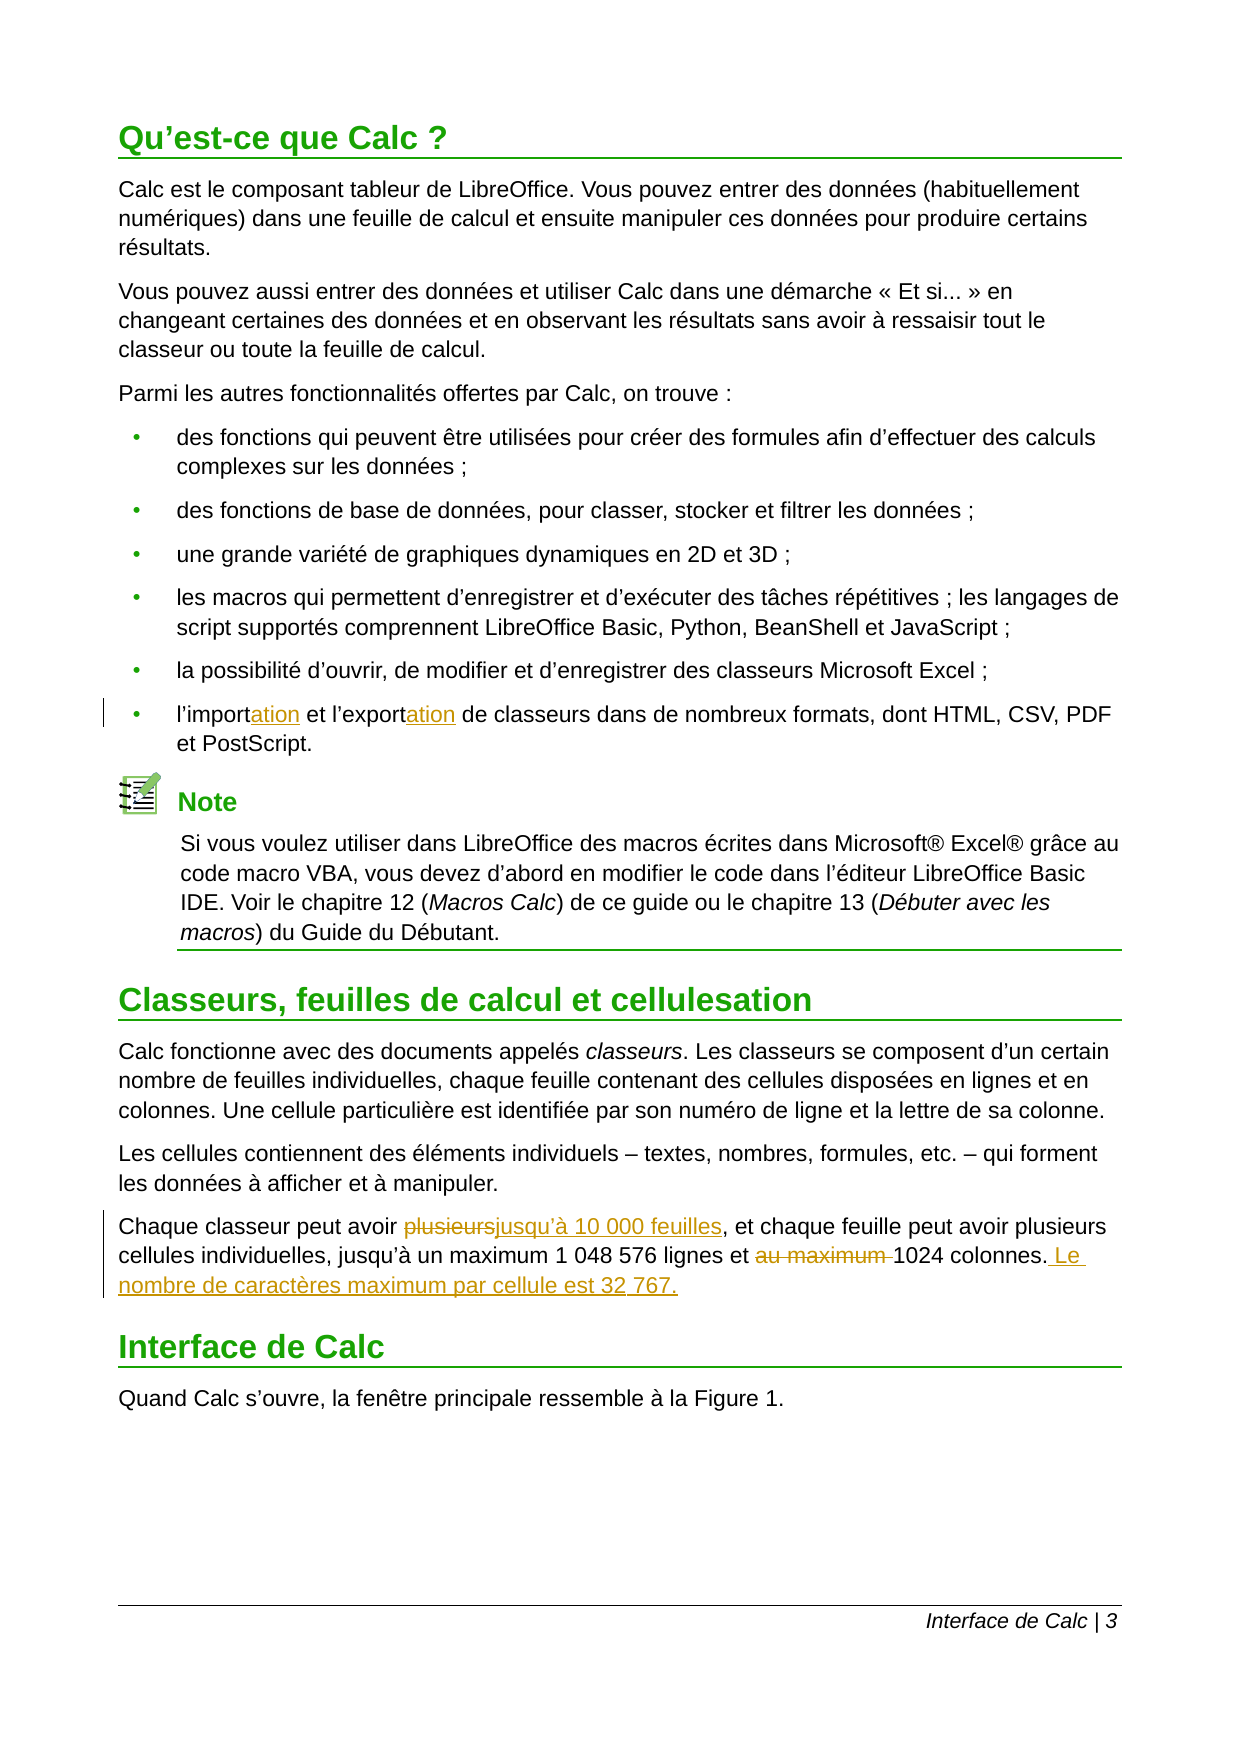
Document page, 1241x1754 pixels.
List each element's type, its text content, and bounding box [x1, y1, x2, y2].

subtitle Qu’est-ce que Calc ? [118, 118, 1122, 157]
text Parmi les autres fonctionnalités offertes par Calc, on trouve : [118, 377, 1122, 407]
text Vous pouvez aussi entrer des données et utiliser Calc dans une démarche « Et si... » en changeant certaines des données et en observant les résultats sans avoir à ressaisir tout le classeur ou toute la feuille de calcul. [118, 275, 1122, 363]
text Calc fonctionne avec des documents appelés classeurs. Les classeurs se composent d’un certain nombre de feuilles individuelles, chaque feuille contenant des cellules disposées en lignes et en colonnes. Une cellule particulière est identifiée par son numéro de ligne et la lettre de sa colonne. [118, 1035, 1122, 1123]
subtitle Classeurs, feuilles de calcul et cellulesation [118, 980, 1122, 1019]
text Chaque classeur peut avoir jusqu’à 10 000 feuilles, et chaque feuille peut avoir plusieurs cellules individuelles, jusqu’à un maximum 1 048 576 lignes et 1024 colonnes. Le nombre de caractères maximum par cellule est 32 767. [118, 1210, 1122, 1298]
subtitle Interface de Calc [118, 1327, 1122, 1366]
text Calc est le composant tableur de LibreOffice. Vous pouvez entrer des données (habituellement numériques) dans une feuille de calcul et ensuite manipuler ces données pour produire certains résultats. [118, 173, 1122, 261]
list une grande variété de graphiques dynamiques en 2D et 3D ; [133, 538, 1122, 567]
list des fonctions de base de données, pour classer, stocker et filtrer les données ; [133, 494, 1122, 523]
text Quand Calc s’ouvre, la fenêtre principale ressemble à la Figure 1. [118, 1382, 1122, 1411]
list l’importation et l’exportation de classeurs dans de nombreux formats, dont HTML, CSV, PDF et PostScript. [133, 698, 1122, 757]
list les macros qui permettent d’enregistrer et d’exécuter des tâches répétitives ; les langages de script supportés comprennent LibreOffice Basic, Python, BeanShell et JavaScript ; [133, 582, 1122, 640]
list la possibilité d’ouvrir, de modifier et d’enregistrer des classeurs Microsoft Excel ; [133, 654, 1122, 684]
list Note [118, 771, 1122, 818]
list des fonctions qui peuvent être utilisées pour créer des formules afin d’effectuer des calculs complexes sur les données ; [133, 421, 1122, 479]
text Si vous voulez utiliser dans LibreOffice des macros écrites dans Microsoft® Excel® grâce au code macro VBA, vous devez d’abord en modifier le code dans l’éditeur LibreOffice Basic IDE. Voir le chapitre 12 (Macros Calc) de ce guide ou le chapitre 13 (Débuter avec les macros) du Guide du Débutant. [177, 825, 1122, 949]
text Les cellules contiennent des éléments individuels – textes, nombres, formules, etc. – qui forment les données à afficher et à manipuler. [118, 1137, 1122, 1196]
